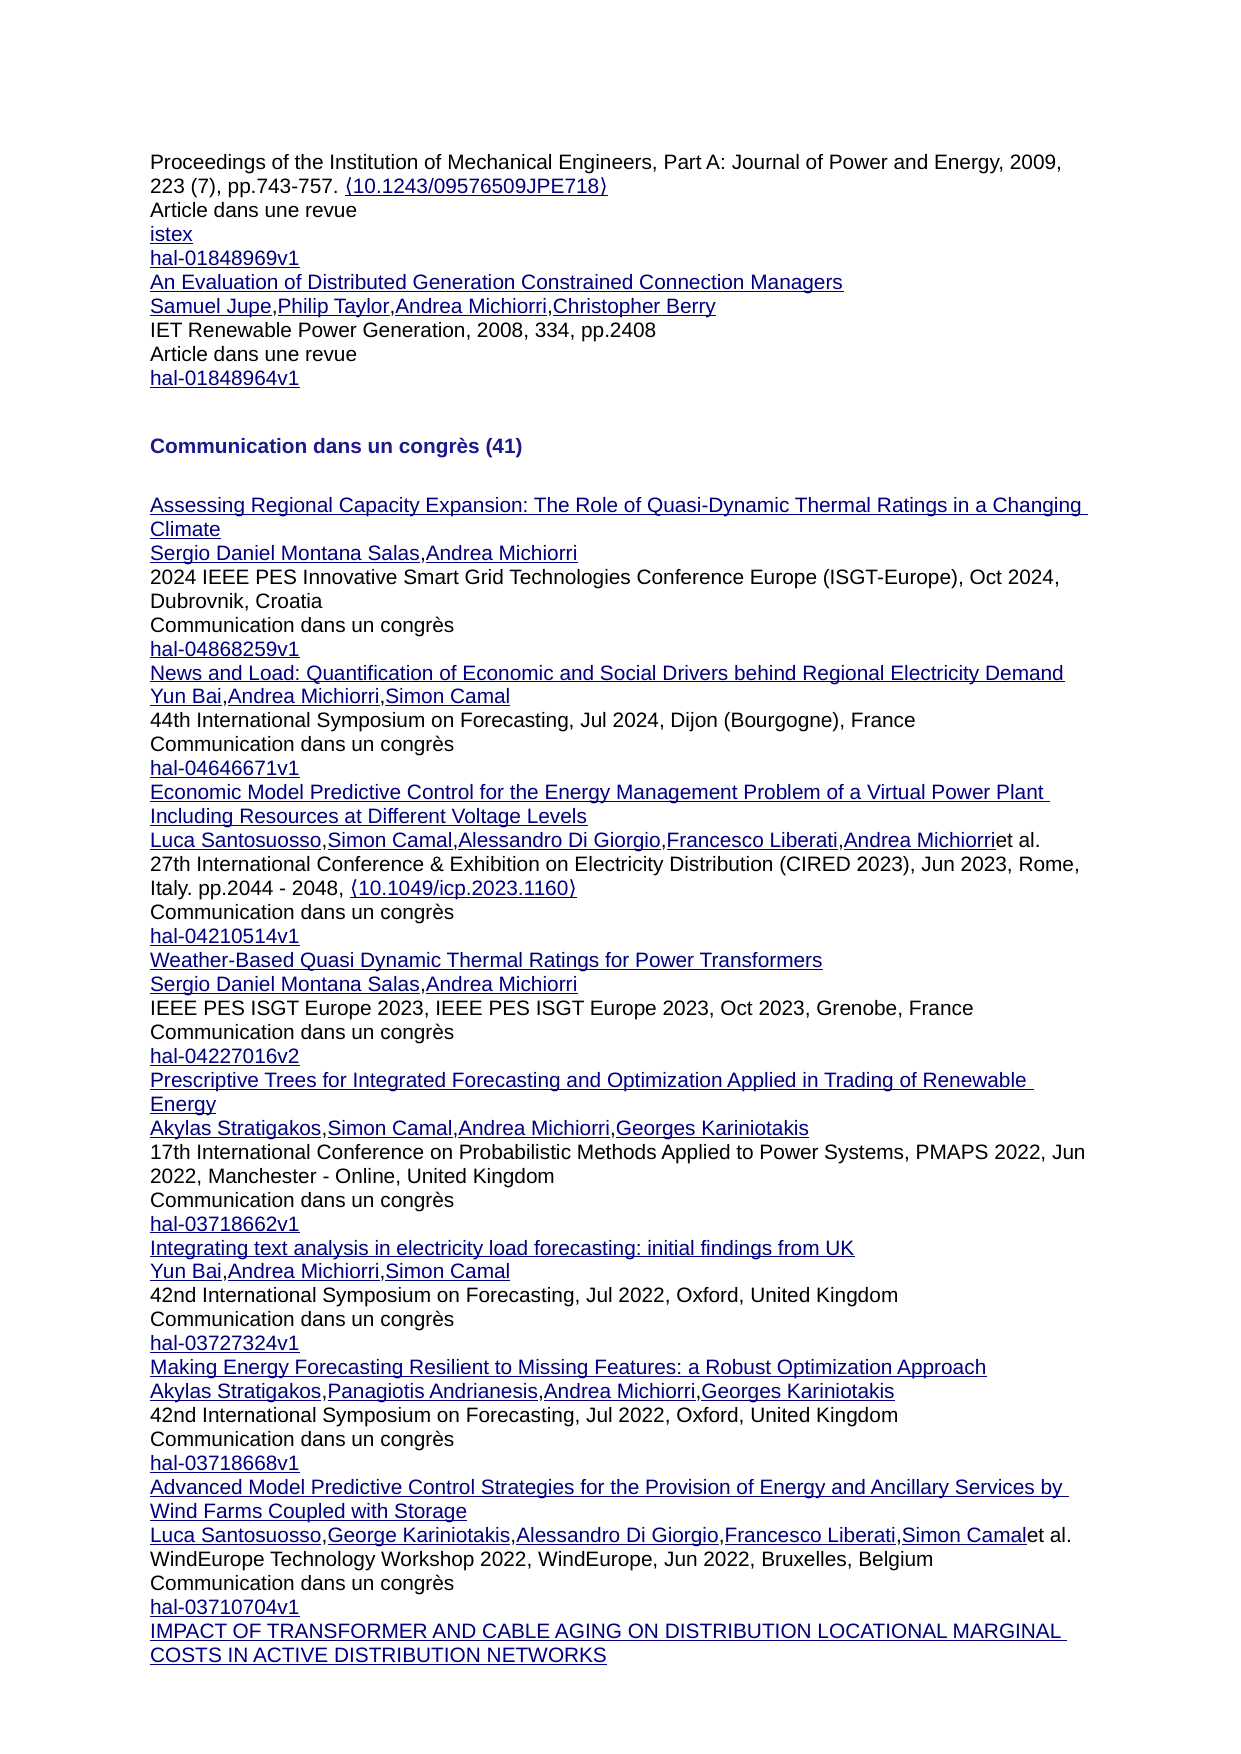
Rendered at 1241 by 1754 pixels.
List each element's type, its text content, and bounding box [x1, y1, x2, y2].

table_cell Prescriptive Trees for Integrated Forecasting and Optimization Applied in Trading of Renewable Energy Akylas Stratigakos,Simon Camal,Andrea Michiorri,Georges Kariniotakis 17th International Conference on Probabilistic Methods Applied to Power Systems, PMAPS 2022, Jun 2022, Manchester - Online, United Kingdom Communication dans un congrès hal-03718662v1 [150, 1068, 1090, 1235]
table_cell IMPACT OF TRANSFORMER AND CABLE AGING ON DISTRIBUTION LOCATIONAL MARGINAL COSTS IN ACTIVE DISTRIBUTION NETWORKS [150, 1619, 1090, 1667]
subtitle Communication dans un congrès (41) [150, 434, 1090, 458]
table_cell News and Load: Quantification of Economic and Social Drivers behind Regional Electricity Demand Yun Bai,Andrea Michiorri,Simon Camal 44th International Symposium on Forecasting, Jul 2024, Dijon (Bourgogne), France Communication dans un congrès hal-04646671v1 [150, 660, 1090, 780]
table_cell Advanced Model Predictive Control Strategies for the Provision of Energy and Ancillary Services by Wind Farms Coupled with Storage Luca Santosuosso,George Kariniotakis,Alessandro Di Giorgio,Francesco Liberati,Simon Camalet al. WindEurope Technology Workshop 2022, WindEurope, Jun 2022, Bruxelles, Belgium Communication dans un congrès hal-03710704v1 [150, 1475, 1090, 1619]
table_cell Weather-Based Quasi Dynamic Thermal Ratings for Power Transformers Sergio Daniel Montana Salas,Andrea Michiorri IEEE PES ISGT Europe 2023, IEEE PES ISGT Europe 2023, Oct 2023, Grenobe, France Communication dans un congrès hal-04227016v2 [150, 948, 1090, 1068]
table_cell Making Energy Forecasting Resilient to Missing Features: a Robust Optimization Approach Akylas Stratigakos,Panagiotis Andrianesis,Andrea Michiorri,Georges Kariniotakis 42nd International Symposium on Forecasting, Jul 2022, Oxford, United Kingdom Communication dans un congrès hal-03718668v1 [150, 1355, 1090, 1475]
table_cell Integrating text analysis in electricity load forecasting: initial findings from UK Yun Bai,Andrea Michiorri,Simon Camal 42nd International Symposium on Forecasting, Jul 2022, Oxford, United Kingdom Communication dans un congrès hal-03727324v1 [150, 1235, 1090, 1355]
table_cell An Evaluation of Distributed Generation Constrained Connection Managers Samuel Jupe,Philip Taylor,Andrea Michiorri,Christopher Berry IET Renewable Power Generation, 2008, 334, pp.2408 Article dans une revue hal-01848964v1 [150, 270, 1090, 389]
table_header Assessing Regional Capacity Expansion: The Role of Quasi-Dynamic Thermal Ratings in a Changing Climate Sergio Daniel Montana Salas,Andrea Michiorri 2024 IEEE PES Innovative Smart Grid Technologies Conference Europe (ISGT-Europe), Oct 2024, Dubrovnik, Croatia Communication dans un congrès hal-04868259v1 [150, 493, 1090, 660]
table_cell Economic Model Predictive Control for the Energy Management Problem of a Virtual Power Plant Including Resources at Different Voltage Levels Luca Santosuosso,Simon Camal,Alessandro Di Giorgio,Francesco Liberati,Andrea Michiorriet al. 27th International Conference & Exhibition on Electricity Distribution (CIRED 2023), Jun 2023, Rome, Italy. pp.2044 - 2048, ⟨10.1049/icp.2023.1160⟩ Communication dans un congrès hal-04210514v1 [150, 780, 1090, 948]
table_cell Proceedings of the Institution of Mechanical Engineers, Part A: Journal of Power and Energy, 2009, 223 (7), pp.743-757. ⟨10.1243/09576509JPE718⟩ Article dans une revue istex hal-01848969v1 [150, 150, 1090, 270]
